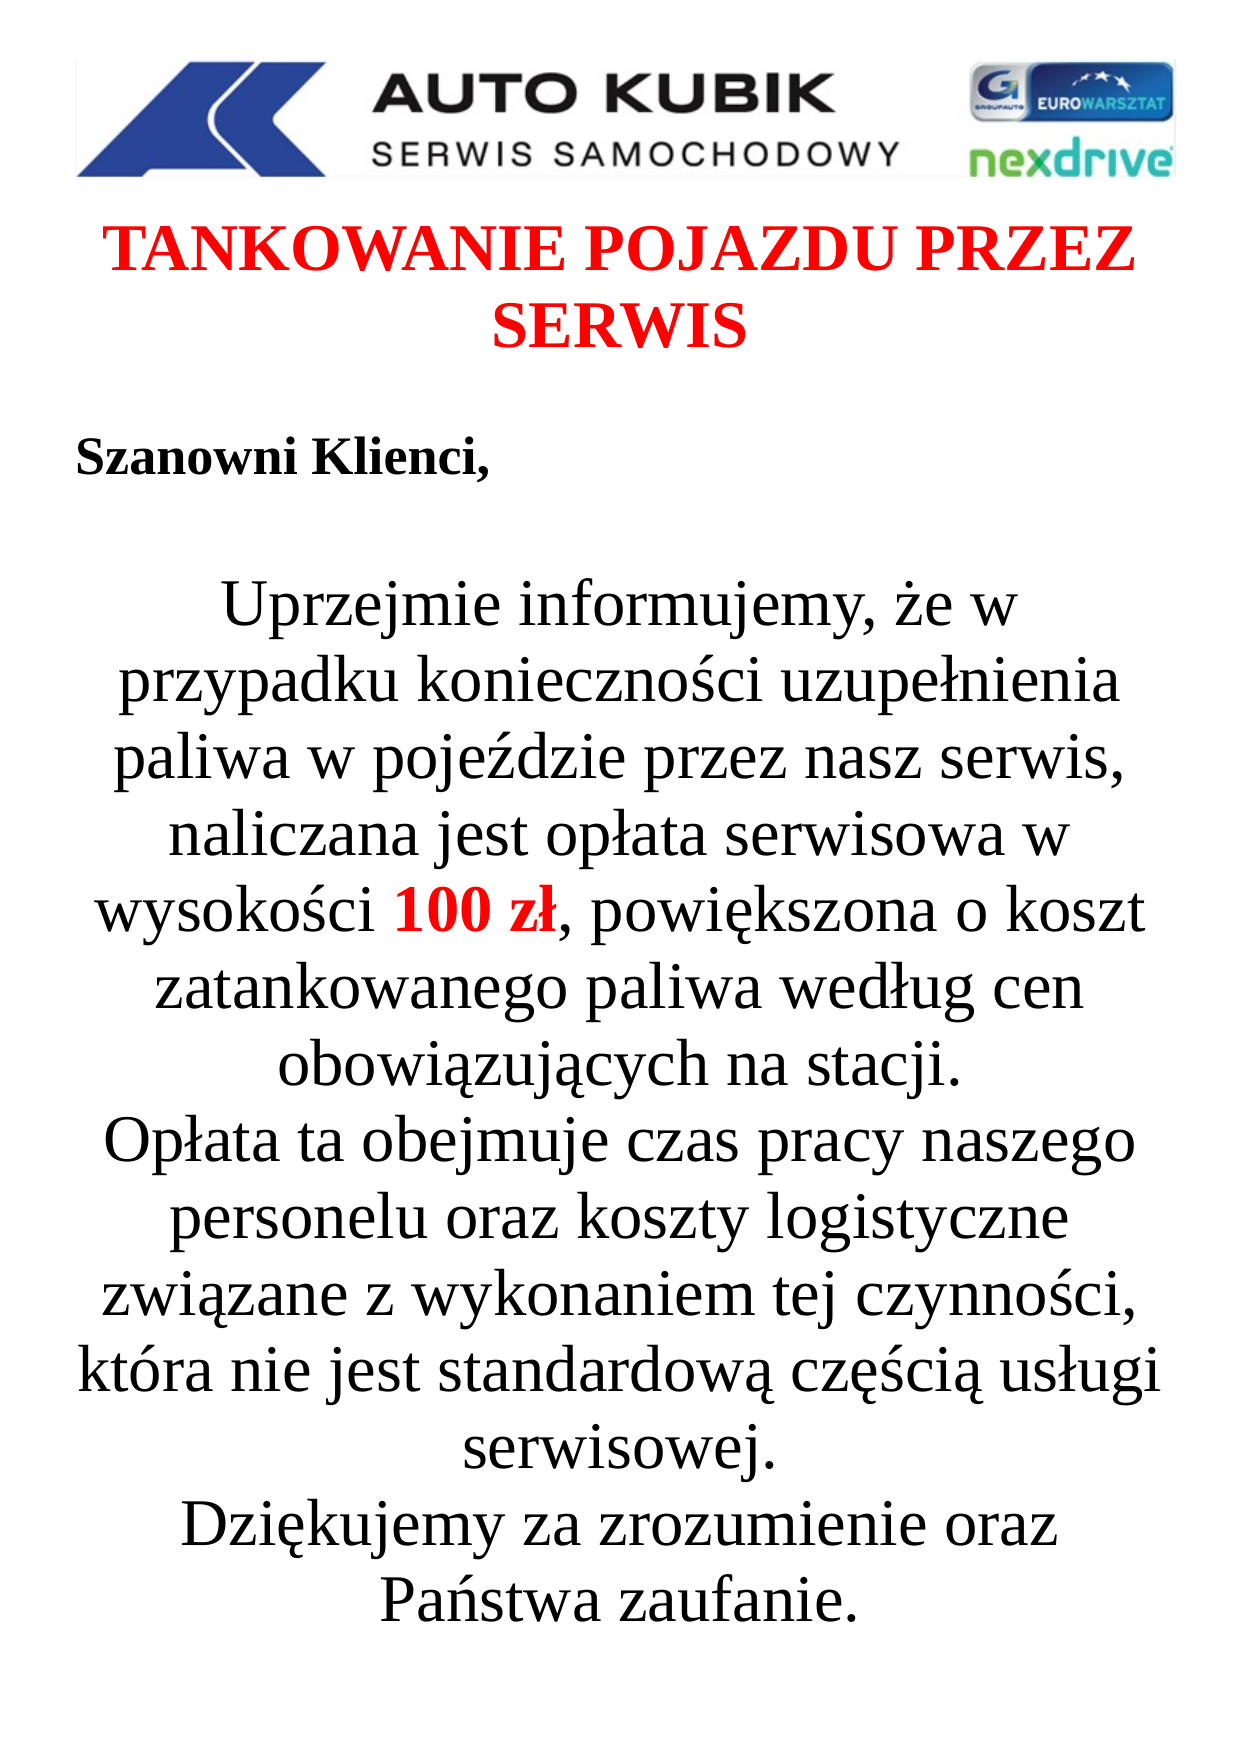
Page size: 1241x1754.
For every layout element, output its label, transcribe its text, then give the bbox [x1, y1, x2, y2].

text TANKOWANIE POJAZDU PRZEZ SERWIS [75, 208, 1165, 361]
text Szanowni Klienci, [75, 361, 1165, 486]
text Uprzejmie informujemy, że w przypadku konieczności uzupełnienia paliwa w pojeździe przez nasz serwis, naliczana jest opłata serwisowa w wysokości 100 zł, powiększona o koszt zatankowanego paliwa według cen obowiązujących na stacji. [75, 563, 1165, 1099]
text Dziękujemy za zrozumienie oraz Państwa zaufanie. [75, 1483, 1165, 1636]
text Opłata ta obejmuje czas pracy naszego personelu oraz koszty logistyczne związane z wykonaniem tej czynności, która nie jest standardową częścią usługi serwisowej. [75, 1099, 1165, 1483]
